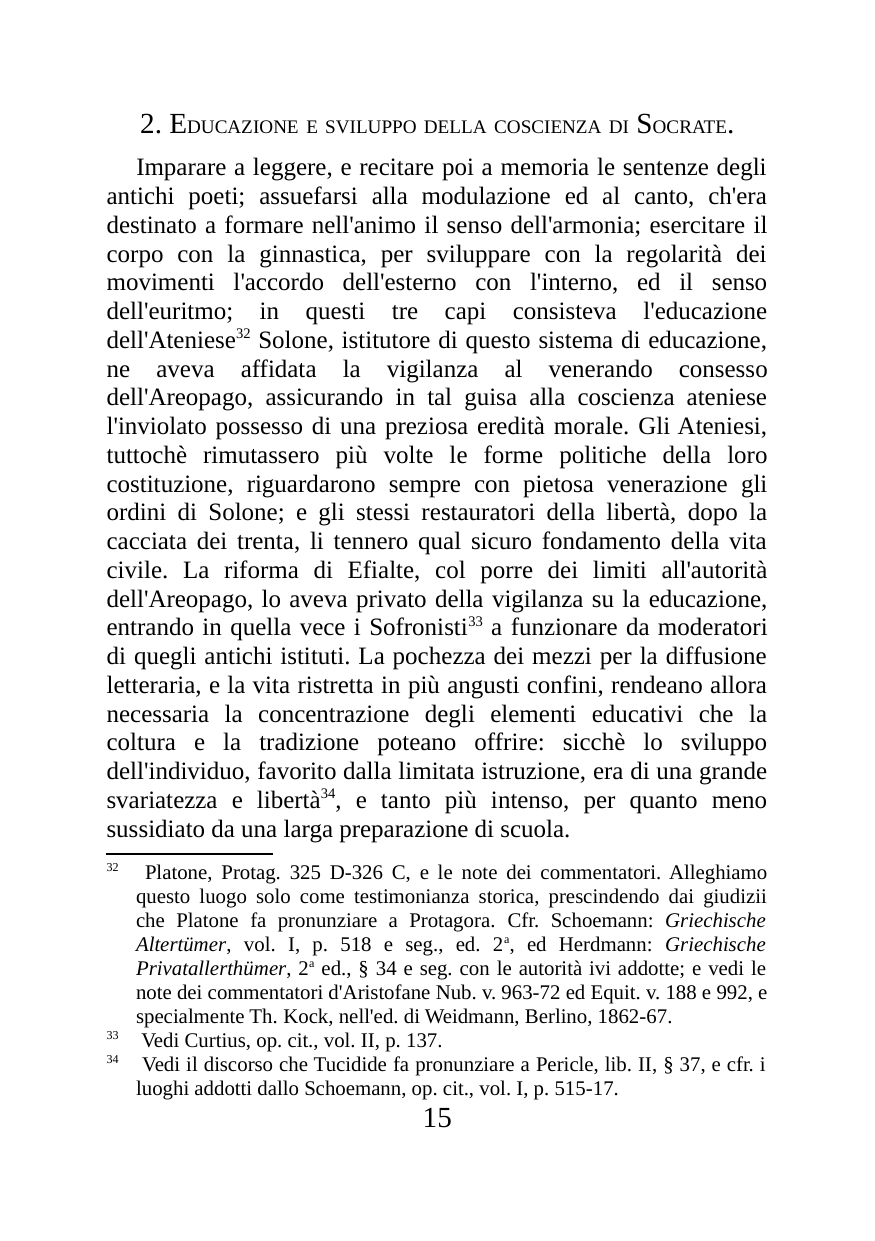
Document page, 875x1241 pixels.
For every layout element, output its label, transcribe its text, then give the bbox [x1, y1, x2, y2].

text Vedi il discorso che Tucidide fa pronunziare a Pericle, lib. II, § 37, e cfr. i luoghi addotti dallo Schoemann, op. cit., vol. I, p. 515-17. [106, 1052, 768, 1100]
text Platone, Protag. 325 D-326 C, e le note dei commentatori. Alleghiamo questo luogo solo come testimonianza storica, prescindendo dai giudizii che Platone fa pronunziare a Protagora. Cfr. Schoemann: Griechische Altertümer, vol. I, p. 518 e seg., ed. 2a, ed Herdmann: Griechische Privatallerthümer, 2a ed., § 34 e seg. con le autorità ivi addotte; e vedi le note dei commentatori d'Aristofane Nub. v. 963-72 ed Equit. v. 188 e 992, e specialmente Th. Kock, nell'ed. di Weidmann, Berlino, 1862-67. [106, 860, 768, 1028]
subtitle 2. Educazione e sviluppo della coscienza di Socrate. [106, 106, 768, 140]
text Imparare a leggere, e recitare poi a memoria le sentenze degli antichi poeti; assuefarsi alla modulazione ed al canto, ch'era destinato a formare nell'animo il senso dell'armonia; esercitare il corpo con la ginnastica, per sviluppare con la regolarità dei movimenti l'accordo dell'esterno con l'interno, ed il senso dell'euritmo; in questi tre capi consisteva l'educazione dell'Ateniese Solone, istitutore di questo sistema di educazione, ne aveva affidata la vigilanza al venerando consesso dell'Areopago, assicurando in tal guisa alla coscienza ateniese l'inviolato possesso di una preziosa eredità morale. Gli Ateniesi, tuttochè rimutassero più volte le forme politiche della loro costituzione, riguardarono sempre con pietosa venerazione gli ordini di Solone; e gli stessi restauratori della libertà, dopo la cacciata dei trenta, li tennero qual sicuro fondamento della vita civile. La riforma di Efialte, col porre dei limiti all'autorità dell'Areopago, lo aveva privato della vigilanza su la educazione, entrando in quella vece i Sofronisti a funzionare da moderatori di quegli antichi istituti. La pochezza dei mezzi per la diffusione letteraria, e la vita ristretta in più angusti confini, rendeano allora necessaria la concentrazione degli elementi educativi che la coltura e la tradizione poteano offrire: sicchè lo sviluppo dell'individuo, favorito dalla limitata istruzione, era di una grande svariatezza e libertà, e tanto più intenso, per quanto meno sussidiato da una larga preparazione di scuola. [106, 152, 768, 842]
text Vedi Curtius, op. cit., vol. II, p. 137. [106, 1028, 768, 1052]
